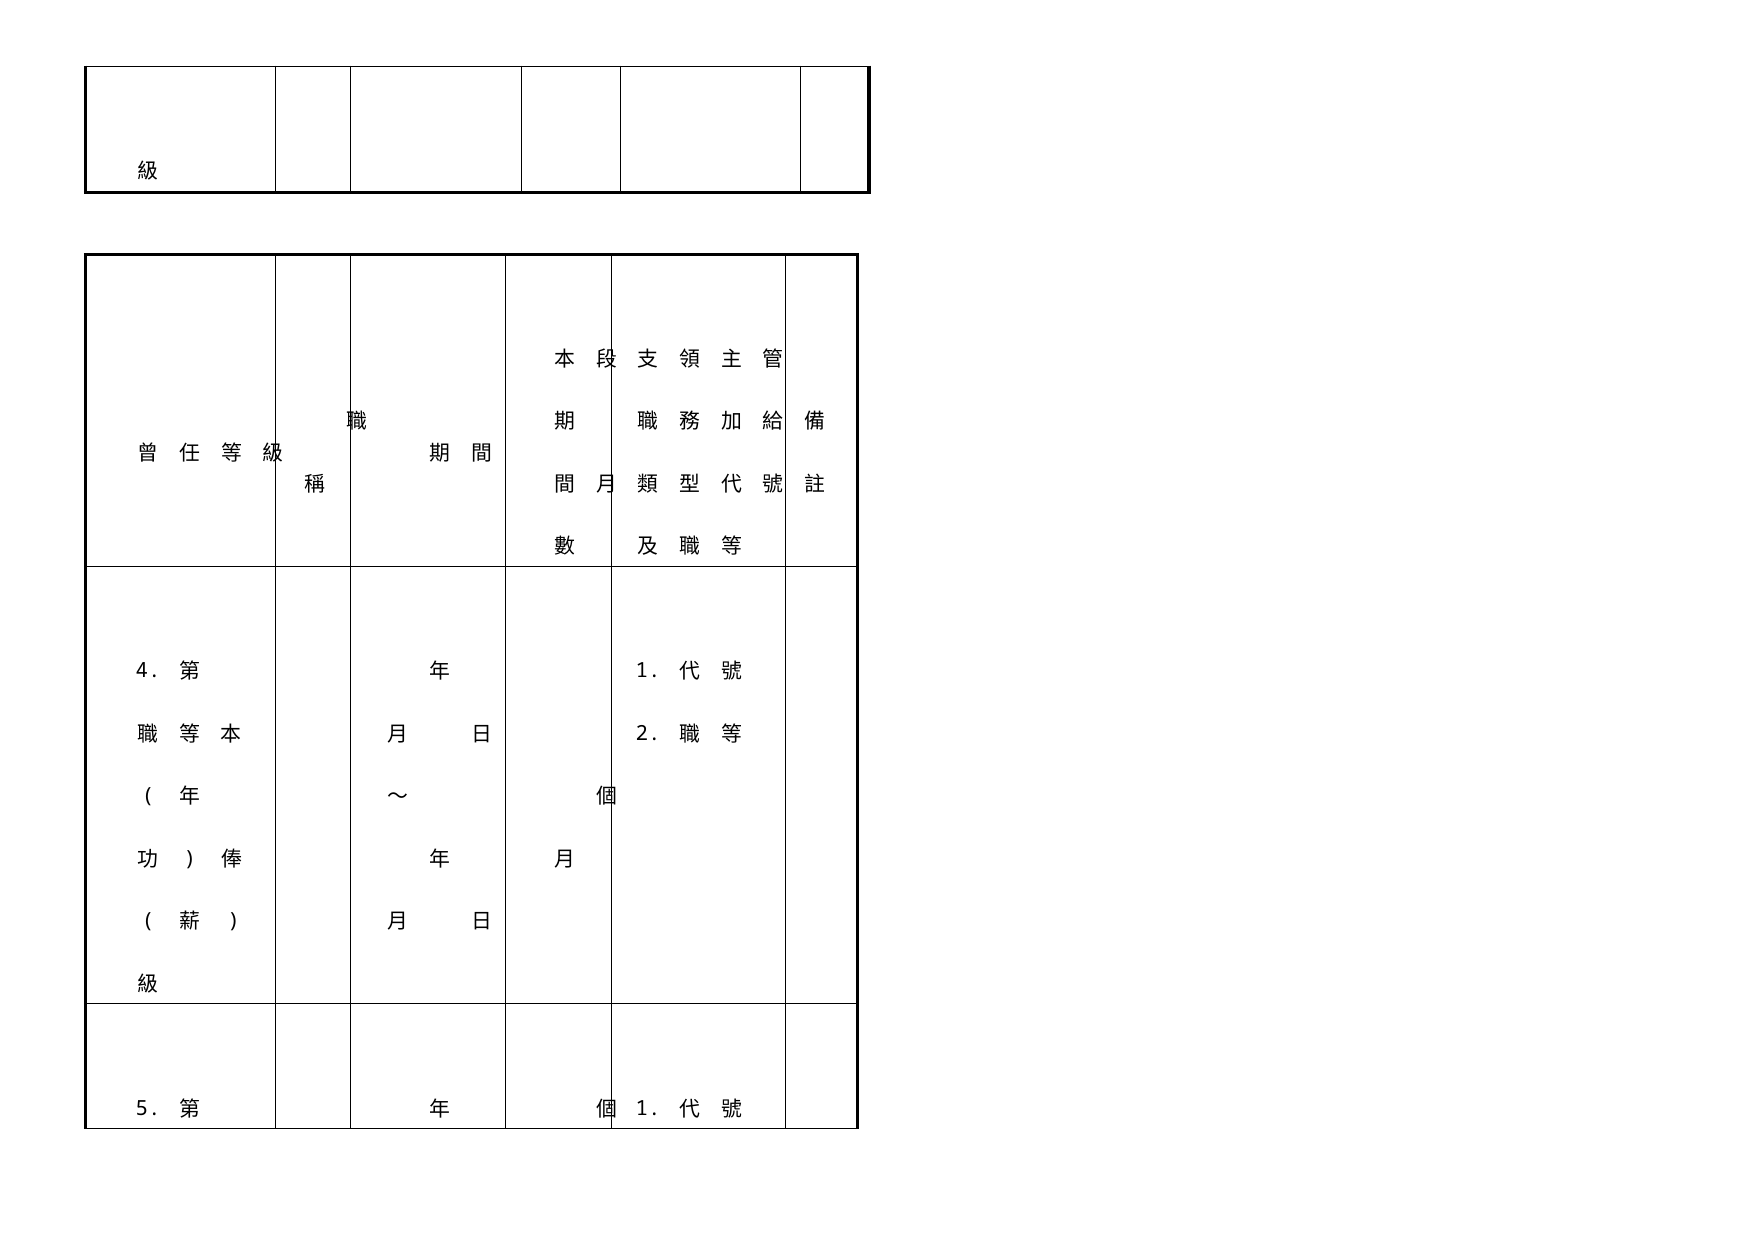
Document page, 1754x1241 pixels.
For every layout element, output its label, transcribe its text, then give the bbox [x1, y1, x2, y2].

table_cell 年 月 日～ 年 月 日 [351, 567, 505, 1003]
table_cell 個月 [506, 567, 611, 1003]
table_cell 個月 [605, 1105, 611, 1115]
table_cell 1.代號 2.職等 [612, 567, 785, 1003]
table_cell [276, 567, 350, 1003]
table_header 曾任等級 [87, 256, 275, 566]
table_cell [801, 67, 867, 191]
table_cell 4.第 職等本(年 功)俸(薪) 級 [87, 567, 275, 1003]
table_header 期間 [351, 256, 505, 566]
table_cell 個月 [522, 67, 620, 191]
table_cell [276, 1004, 350, 1128]
table_cell [786, 567, 856, 1003]
table_cell [276, 67, 350, 191]
table_cell [351, 67, 521, 191]
table_cell [621, 67, 800, 191]
table_cell 1.代號 2.職等 [612, 1004, 785, 1128]
table_header 職稱 [276, 256, 350, 566]
table_header 本段期 間月數 [506, 256, 611, 566]
table_cell 年 [351, 1004, 505, 1128]
table_cell 級 [87, 67, 275, 191]
table_header 支領主管職務加給 類型代號及職等 [612, 256, 785, 566]
table_header 備 註 [786, 256, 856, 566]
table_cell 5.第 [87, 1004, 275, 1128]
table_cell [786, 1004, 856, 1128]
table_cell 個月 [506, 1004, 611, 1128]
